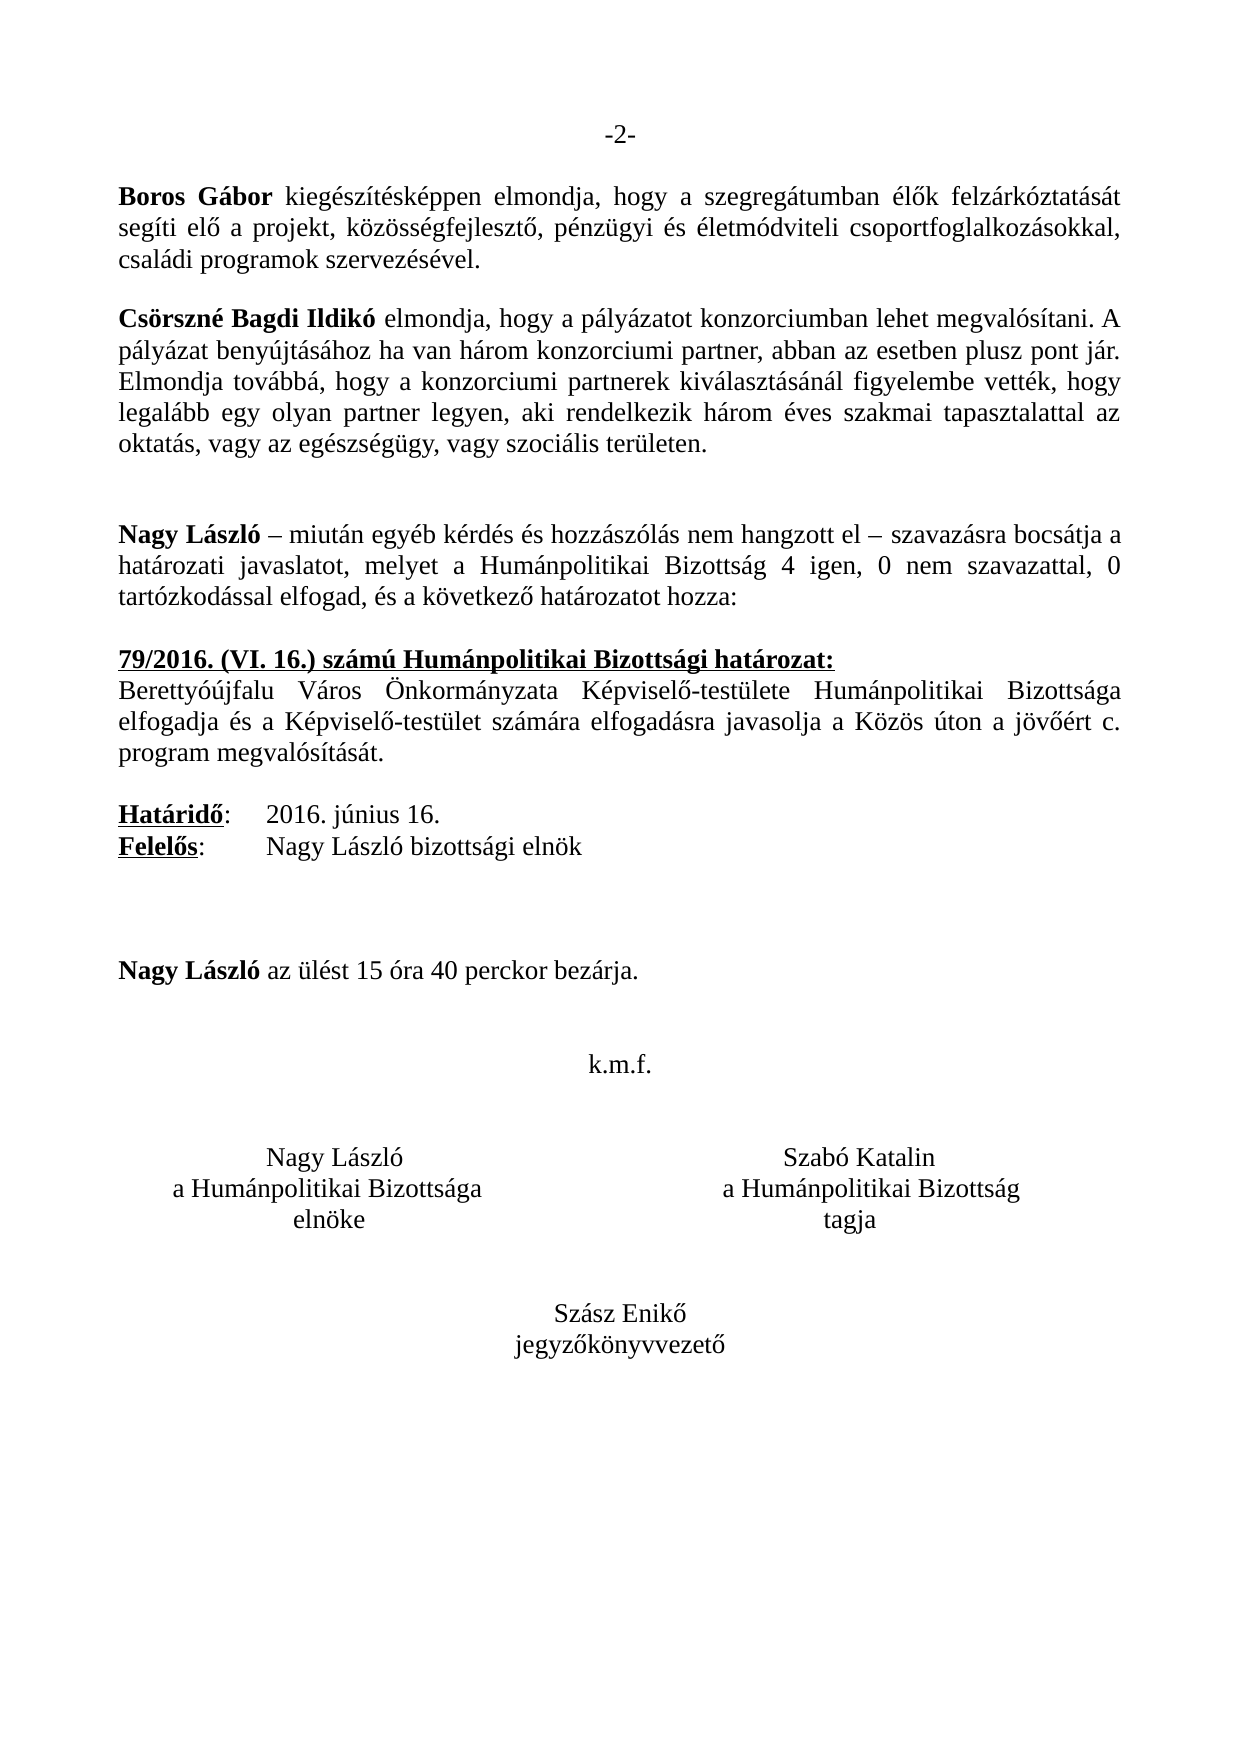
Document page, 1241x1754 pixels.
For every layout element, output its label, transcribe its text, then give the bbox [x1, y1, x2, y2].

text k.m.f. [118, 1048, 1122, 1079]
text Szász Enikő [118, 1297, 1122, 1328]
text Berettyóújfalu Város Önkormányzata Képviselő-testülete Humánpolitikai Bizottsága elfogadja és a Képviselő-testület számára elfogadásra javasolja a Közös úton a jövőért c. program megvalósítását. [118, 674, 1122, 767]
text Boros Gábor kiegészítésképpen elmondja, hogy a szegregátumban élők felzárkóztatását segíti elő a projekt, közösségfejlesztő, pénzügyi és életmódviteli csoportfoglalkozásokkal, családi programok szervezésével. [118, 180, 1122, 274]
text 79/2016. (VI. 16.) számú Humánpolitikai Bizottsági határozat: [118, 643, 1122, 674]
text Csörszné Bagdi Ildikó elmondja, hogy a pályázatot konzorciumban lehet megvalósítani. A pályázat benyújtásához ha van három konzorciumi partner, abban az esetben plusz pont jár. Elmondja továbbá, hogy a konzorciumi partnerek kiválasztásánál figyelembe vették, hogy legalább egy olyan partner legyen, aki rendelkezik három éves szakmai tapasztalattal az oktatás, vagy az egészségügy, vagy szociális területen. [118, 303, 1122, 458]
text jegyzőkönyvvezető [118, 1328, 1122, 1359]
text a Humánpolitikai Bizottsága a Humánpolitikai Bizottság [118, 1172, 1122, 1203]
text -2- [118, 118, 1122, 149]
text Nagy László – miután egyéb kérdés és hozzászólás nem hangzott el – szavazásra bocsátja a határozati javaslatot, melyet a Humánpolitikai Bizottság 4 igen, 0 nem szavazattal, 0 tartózkodással elfogad, és a következő határozatot hozza: [118, 518, 1122, 612]
text Felelős: Nagy László bizottsági elnök [118, 830, 1122, 861]
text Határidő: 2016. június 16. [118, 798, 1122, 830]
text Nagy László Szabó Katalin [118, 1141, 1122, 1172]
text elnöke tagja [118, 1203, 1122, 1234]
text Nagy László az ülést 15 óra 40 perckor bezárja. [118, 954, 1122, 985]
